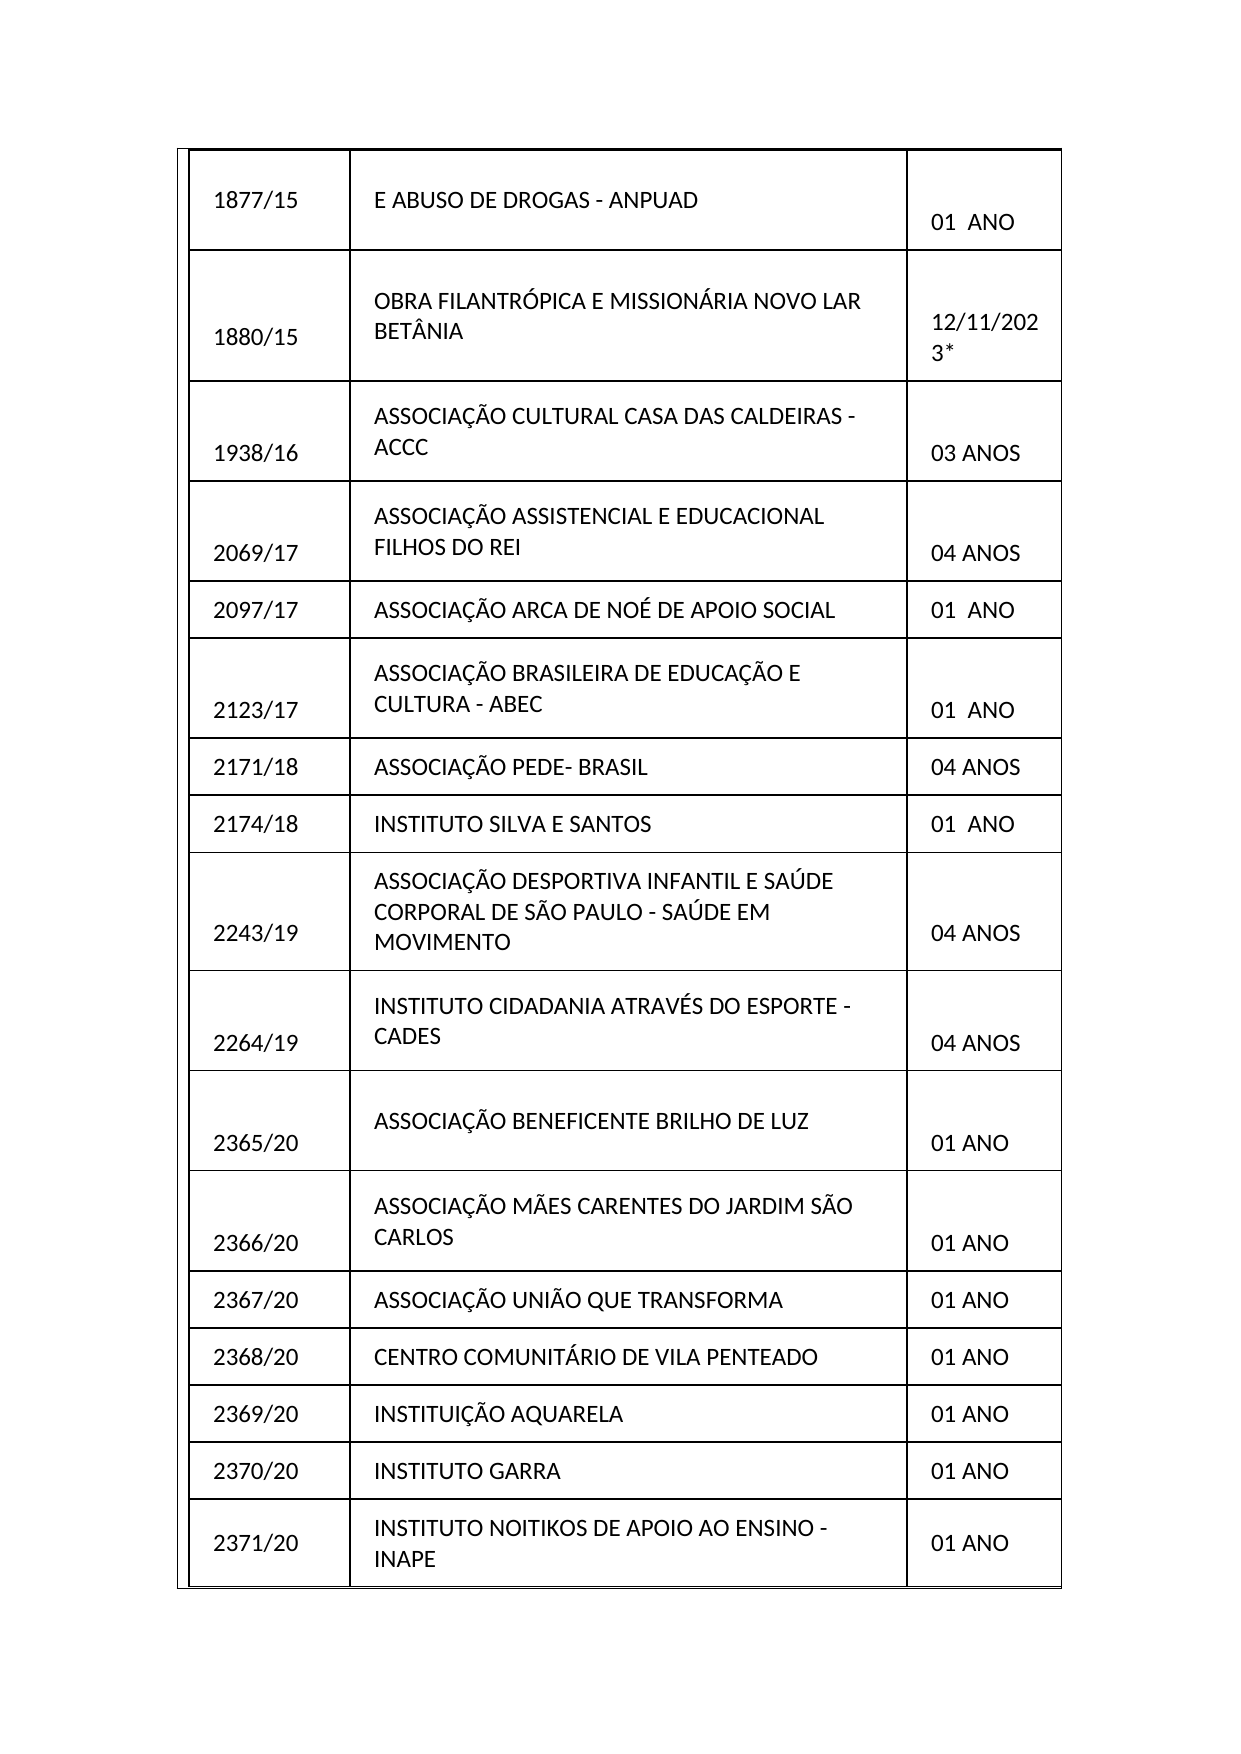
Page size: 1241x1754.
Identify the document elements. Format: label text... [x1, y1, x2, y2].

table_cell 2123/17 [190, 639, 349, 737]
table_cell 01 ANO [908, 796, 1061, 851]
table_cell INSTITUTO NOITIKOS DE APOIO AO ENSINO - INAPE [351, 1500, 906, 1586]
table_cell 2243/19 [190, 853, 349, 969]
table_cell 1877/15 [190, 151, 349, 249]
table_cell 2369/20 [190, 1386, 349, 1441]
table_cell 01 ANO [908, 1071, 1061, 1170]
table_cell 01 ANO [908, 1171, 1061, 1270]
table_cell INSTITUTO CIDADANIA ATRAVÉS DO ESPORTE - CADES [351, 971, 906, 1070]
table_cell 01 ANO [908, 1500, 1061, 1586]
table_cell ASSOCIAÇÃO UNIÃO QUE TRANSFORMA [351, 1272, 906, 1327]
table_cell 1880/15 [190, 251, 349, 380]
table_cell 2069/17 [190, 482, 349, 580]
table_cell 1938/16 [190, 382, 349, 480]
table_cell ASSOCIAÇÃO DESPORTIVA INFANTIL E SAÚDE CORPORAL DE SÃO PAULO - SAÚDE EM MOVIMENTO [351, 853, 906, 969]
table_cell ASSOCIAÇÃO ARCA DE NOÉ DE APOIO SOCIAL [351, 582, 906, 637]
table_cell 04 ANOS [908, 971, 1061, 1070]
table_cell 2097/17 [190, 582, 349, 637]
table_cell 2365/20 [190, 1071, 349, 1170]
table_cell 2367/20 [190, 1272, 349, 1327]
table_cell 04 ANOS [908, 853, 1061, 969]
table_cell E ABUSO DE DROGAS - ANPUAD [351, 151, 906, 249]
table_cell 2371/20 [190, 1500, 349, 1586]
table_header [178, 149, 188, 1587]
table_cell 12/11/2023* [908, 251, 1061, 380]
table_cell 04 ANOS [908, 739, 1061, 794]
table_cell INSTITUTO GARRA [351, 1443, 906, 1498]
table_cell 01 ANO [908, 1443, 1061, 1498]
table_cell 2174/18 [190, 796, 349, 851]
table_cell 2366/20 [190, 1171, 349, 1270]
table_cell 01 ANO [908, 582, 1061, 637]
table_cell ASSOCIAÇÃO CULTURAL CASA DAS CALDEIRAS - ACCC [351, 382, 906, 480]
table_cell ASSOCIAÇÃO BENEFICENTE BRILHO DE LUZ [351, 1071, 906, 1170]
table_cell ASSOCIAÇÃO ASSISTENCIAL E EDUCACIONAL FILHOS DO REI [351, 482, 906, 580]
table_cell CENTRO COMUNITÁRIO DE VILA PENTEADO [351, 1329, 906, 1384]
table_cell 2171/18 [190, 739, 349, 794]
table_cell 2370/20 [190, 1443, 349, 1498]
table_cell 01 ANO [908, 639, 1061, 737]
table_cell 2368/20 [190, 1329, 349, 1384]
table_cell 01 ANO [908, 1329, 1061, 1384]
table_cell ASSOCIAÇÃO MÃES CARENTES DO JARDIM SÃO CARLOS [351, 1171, 906, 1270]
table_cell 01 ANO [908, 151, 1061, 249]
table_cell 03 ANOS [908, 382, 1061, 480]
table_cell INSTITUIÇÃO AQUARELA [351, 1386, 906, 1441]
table_cell ASSOCIAÇÃO PEDE- BRASIL [351, 739, 906, 794]
table_cell 2264/19 [190, 971, 349, 1070]
table_cell INSTITUTO SILVA E SANTOS [351, 796, 906, 851]
table_cell OBRA FILANTRÓPICA E MISSIONÁRIA NOVO LAR BETÂNIA [351, 251, 906, 380]
table_cell 01 ANO [908, 1272, 1061, 1327]
table_cell 01 ANO [908, 1386, 1061, 1441]
table_cell ASSOCIAÇÃO BRASILEIRA DE EDUCAÇÃO E CULTURA - ABEC [351, 639, 906, 737]
table_cell 04 ANOS [908, 482, 1061, 580]
